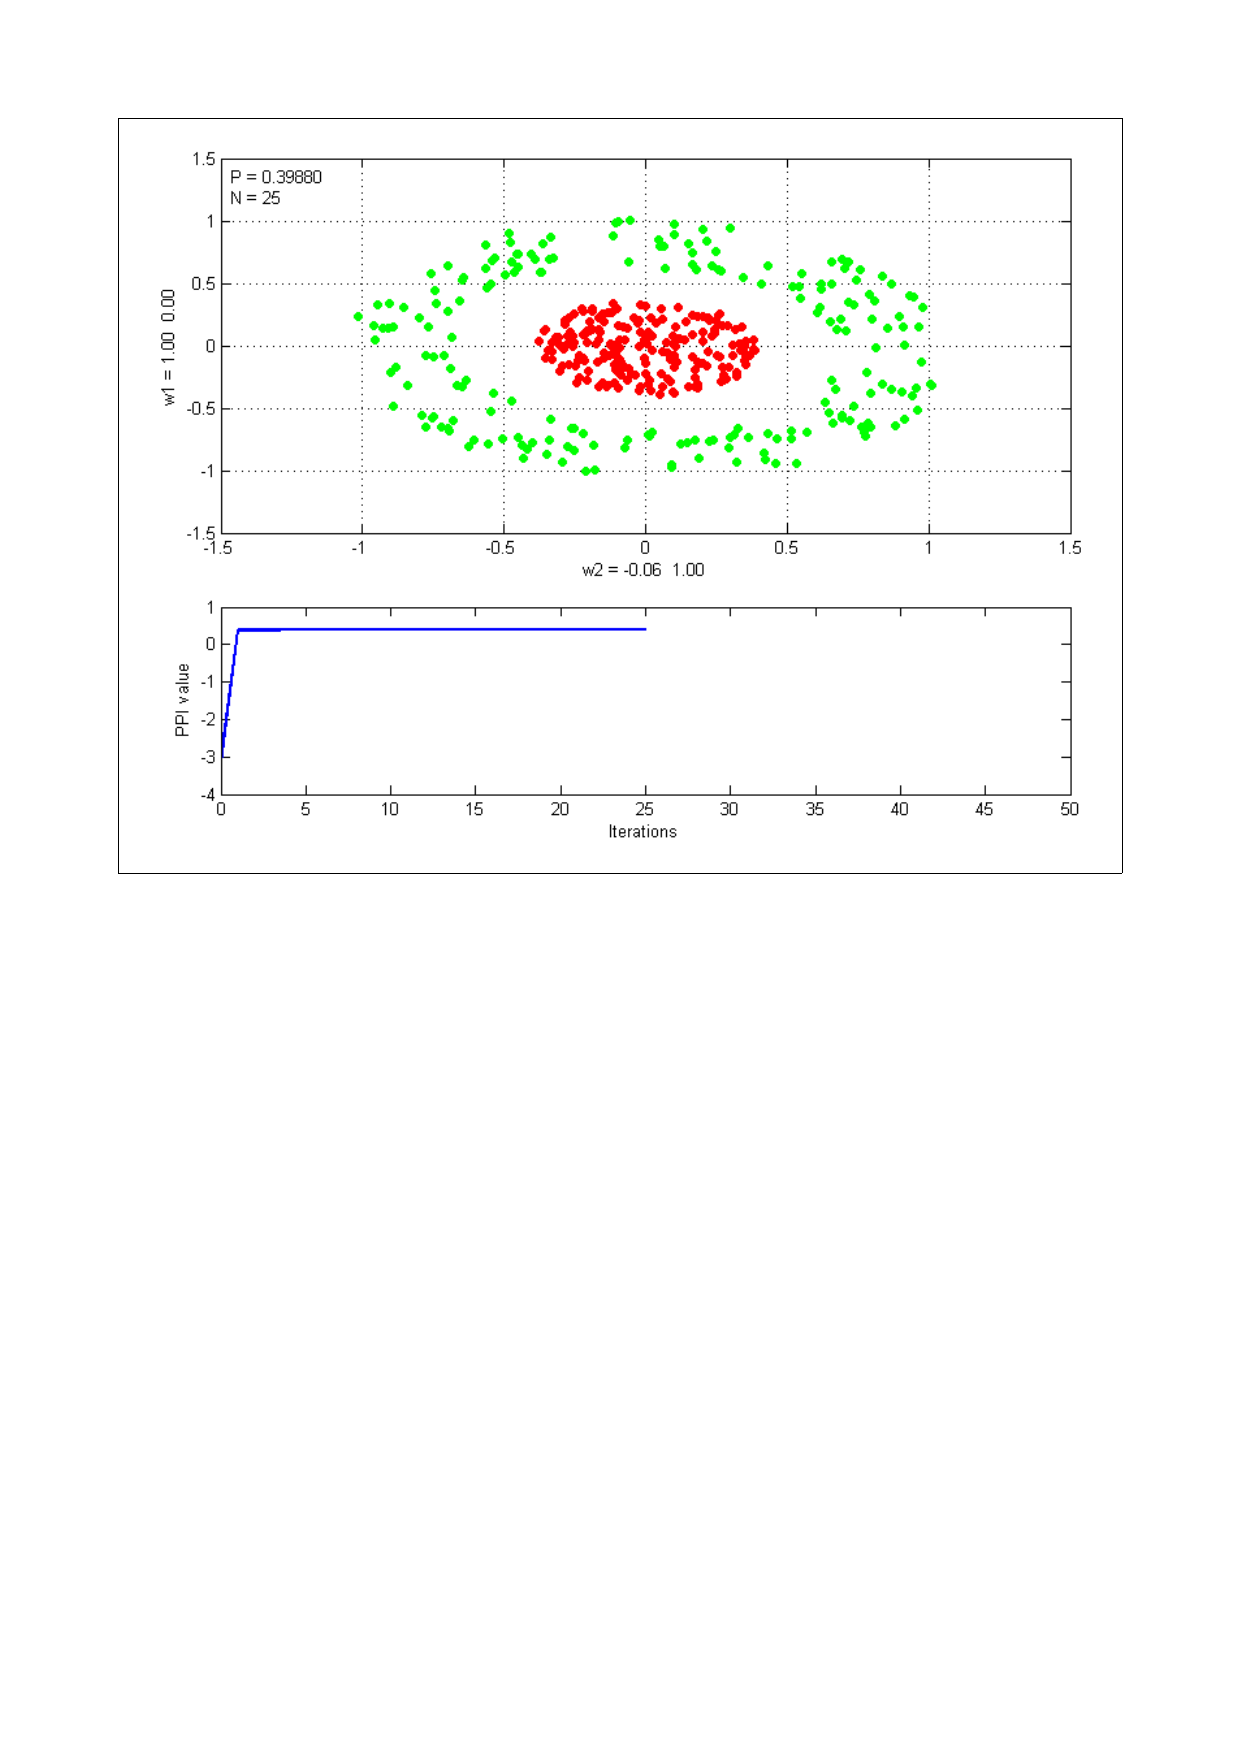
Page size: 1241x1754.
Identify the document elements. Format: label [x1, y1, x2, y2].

table_cell [119, 119, 1122, 873]
picture [121, 121, 1120, 870]
